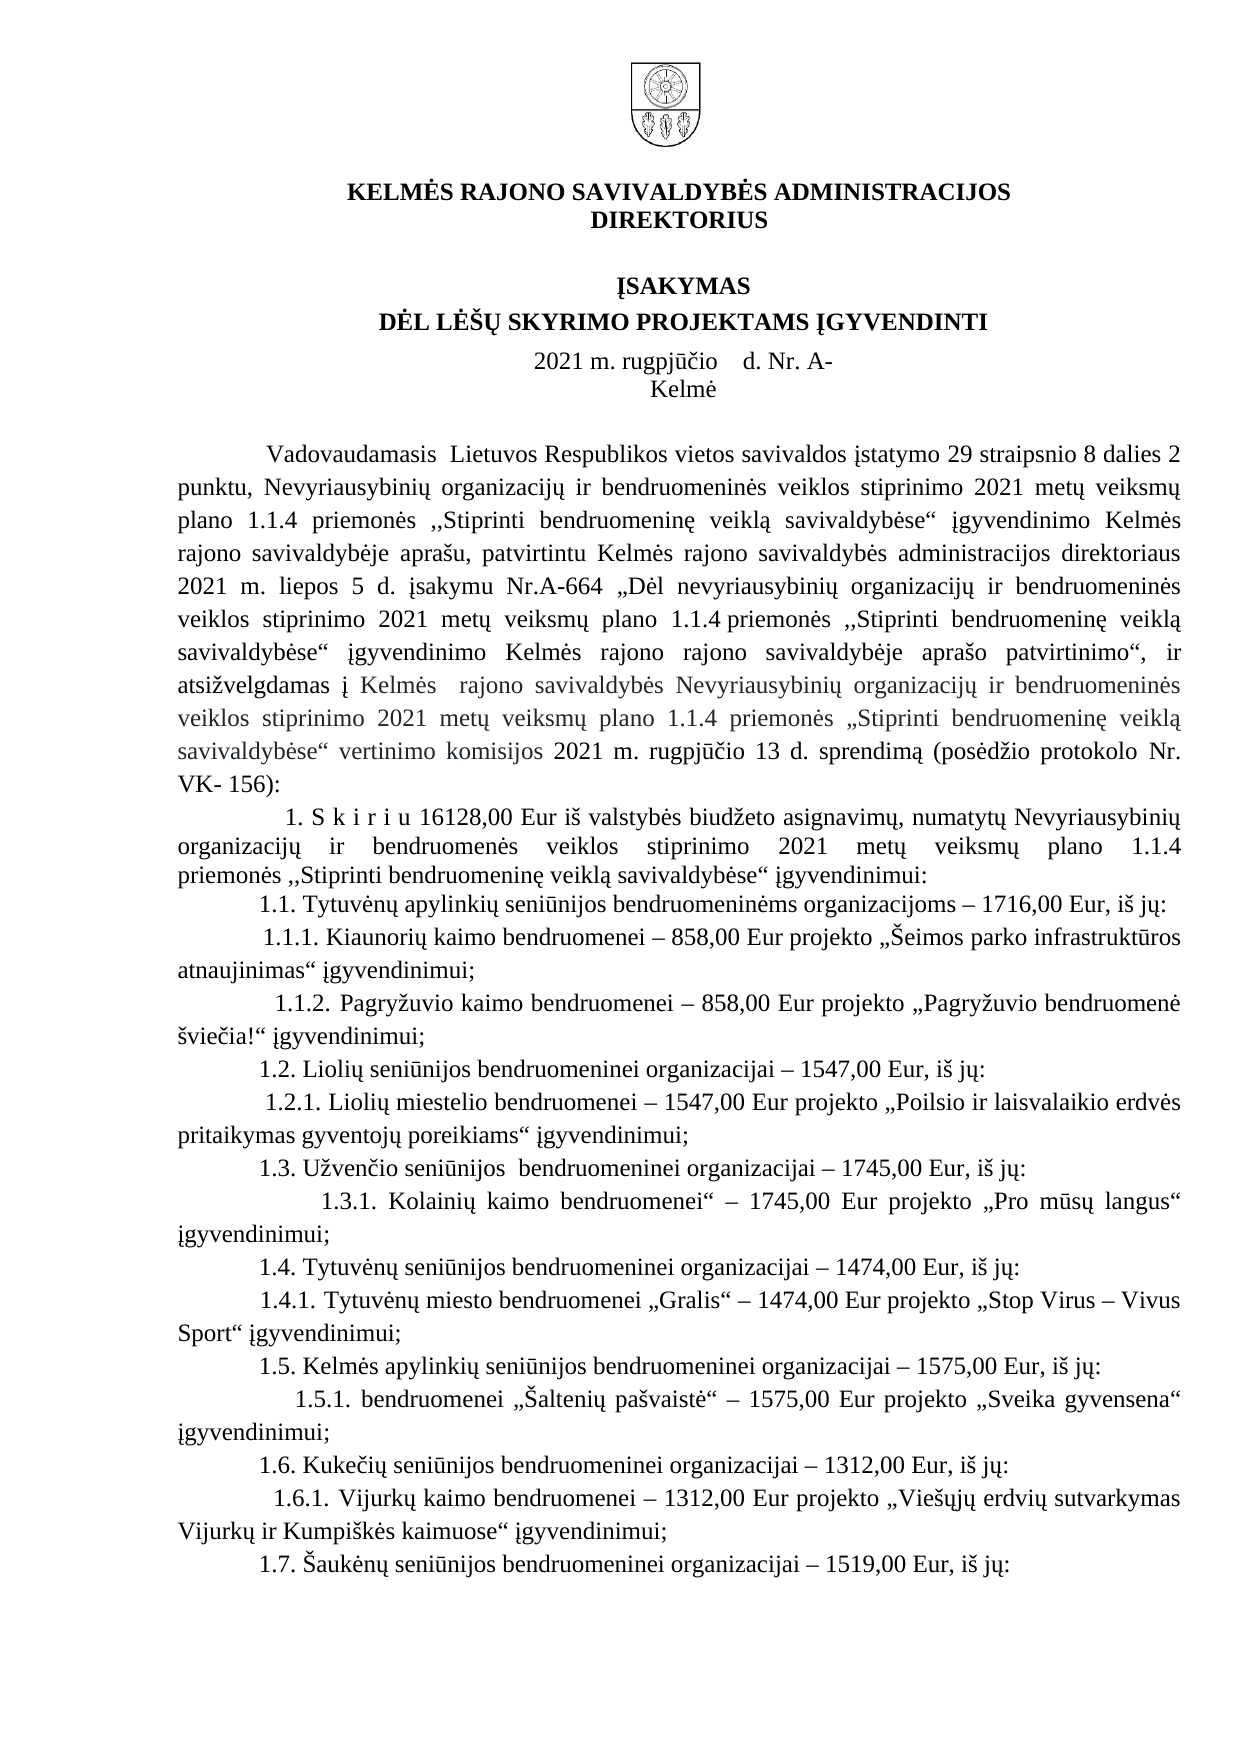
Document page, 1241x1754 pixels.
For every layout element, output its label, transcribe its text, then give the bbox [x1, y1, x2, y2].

text DIREKTORIUS [177, 206, 1181, 234]
text Vadovaudamasis Lietuvos Respublikos vietos savivaldos įstatymo 29 straipsnio 8 dalies 2 punktu, Nevyriausybinių organizacijų ir bendruomeninės veiklos stiprinimo 2021 metų veiksmų plano 1.1.4 priemonės ,,Stiprinti bendruomeninę veiklą savivaldybėse“ įgyvendinimo Kelmės rajono savivaldybėje aprašu, patvirtintu Kelmės rajono savivaldybės administracijos direktoriaus 2021 m. liepos 5 d. įsakymu Nr.A-664 „Dėl nevyriausybinių organizacijų ir bendruomeninės veiklos stiprinimo 2021 metų veiksmų plano 1.1.4 priemonės ,,Stiprinti bendruomeninę veiklą savivaldybėse“ įgyvendinimo Kelmės rajono rajono savivaldybėje aprašo patvirtinimo“, ir atsižvelgdamas į Kelmės rajono savivaldybės Nevyriausybinių organizacijų ir bendruomeninės veiklos stiprinimo 2021 metų veiksmų plano 1.1.4 priemonės „Stiprinti bendruomeninę veiklą savivaldybėse“ vertinimo komisijos 2021 m. rugpjūčio 13 d. sprendimą (posėdžio protokolo Nr. VK- 156): [177, 439, 1181, 798]
text 1.2. Liolių seniūnijos bendruomeninei organizacijai – 1547,00 Eur, iš jų: [177, 1054, 1181, 1082]
table_header ĮSAKYMAS [179, 268, 1188, 303]
text 1.6.1. Vijurkų kaimo bendruomenei – 1312,00 Eur projekto „Viešųjų erdvių sutvarkymas Vijurkų ir Kumpiškės kaimuose“ įgyvendinimui; [177, 1483, 1181, 1545]
table_cell 2021 m. rugpjūčio d. Nr. A- Kelmė [179, 339, 1188, 439]
text 1.1.1. Kiaunorių kaimo bendruomenei – 858,00 Eur projekto „Šeimos parko infrastruktūros atnaujinimas“ įgyvendinimui; [177, 922, 1181, 983]
text 1.1. Tytuvėnų apylinkių seniūnijos bendruomeninėms organizacijoms – 1716,00 Eur, iš jų: [177, 889, 1181, 917]
text 1.7. Šaukėnų seniūnijos bendruomeninei organizacijai – 1519,00 Eur, iš jų: [177, 1549, 1181, 1578]
subtitle KELMĖS RAJONO SAVIVALDYBĖS ADMINISTRACIJOS [177, 177, 1181, 206]
table_cell Dėl Lėšų skyrimo projektams įgyvendinti [179, 303, 1188, 339]
text 1.5. Kelmės apylinkių seniūnijos bendruomeninei organizacijai – 1575,00 Eur, iš jų: [177, 1351, 1181, 1380]
text 1.3.1. Kolainių kaimo bendruomenei“ – 1745,00 Eur projekto „Pro mūsų langus“ įgyvendinimui; [177, 1186, 1181, 1248]
text 1.3. Užvenčio seniūnijos bendruomeninei organizacijai – 1745,00 Eur, iš jų: [177, 1153, 1181, 1182]
text 1.2.1. Liolių miestelio bendruomenei – 1547,00 Eur projekto „Poilsio ir laisvalaikio erdvės pritaikymas gyventojų poreikiams“ įgyvendinimui; [177, 1087, 1181, 1148]
text 1.5.1. bendruomenei „Šaltenių pašvaistė“ – 1575,00 Eur projekto „Sveika gyvensena“ įgyvendinimui; [177, 1384, 1181, 1446]
text 1.4.1. Tytuvėnų miesto bendruomenei „Gralis“ – 1474,00 Eur projekto „Stop Virus – Vivus Sport“ įgyvendinimui; [177, 1285, 1181, 1347]
text 1. S k i r i u 16128,00 Eur iš valstybės biudžeto asignavimų, numatytų Nevyriausybinių organizacijų ir bendruomenės veiklos stiprinimo 2021 metų veiksmų plano 1.1.4 priemonės ,,Stiprinti bendruomeninę veiklą savivaldybėse“ įgyvendinimui: [177, 802, 1181, 889]
text 1.4. Tytuvėnų seniūnijos bendruomeninei organizacijai – 1474,00 Eur, iš jų: [177, 1252, 1181, 1281]
text 1.1.2. Pagryžuvio kaimo bendruomenei – 858,00 Eur projekto „Pagryžuvio bendruomenė šviečia!“ įgyvendinimui; [177, 988, 1181, 1049]
text 1.6. Kukečių seniūnijos bendruomeninei organizacijai – 1312,00 Eur, iš jų: [177, 1450, 1181, 1479]
